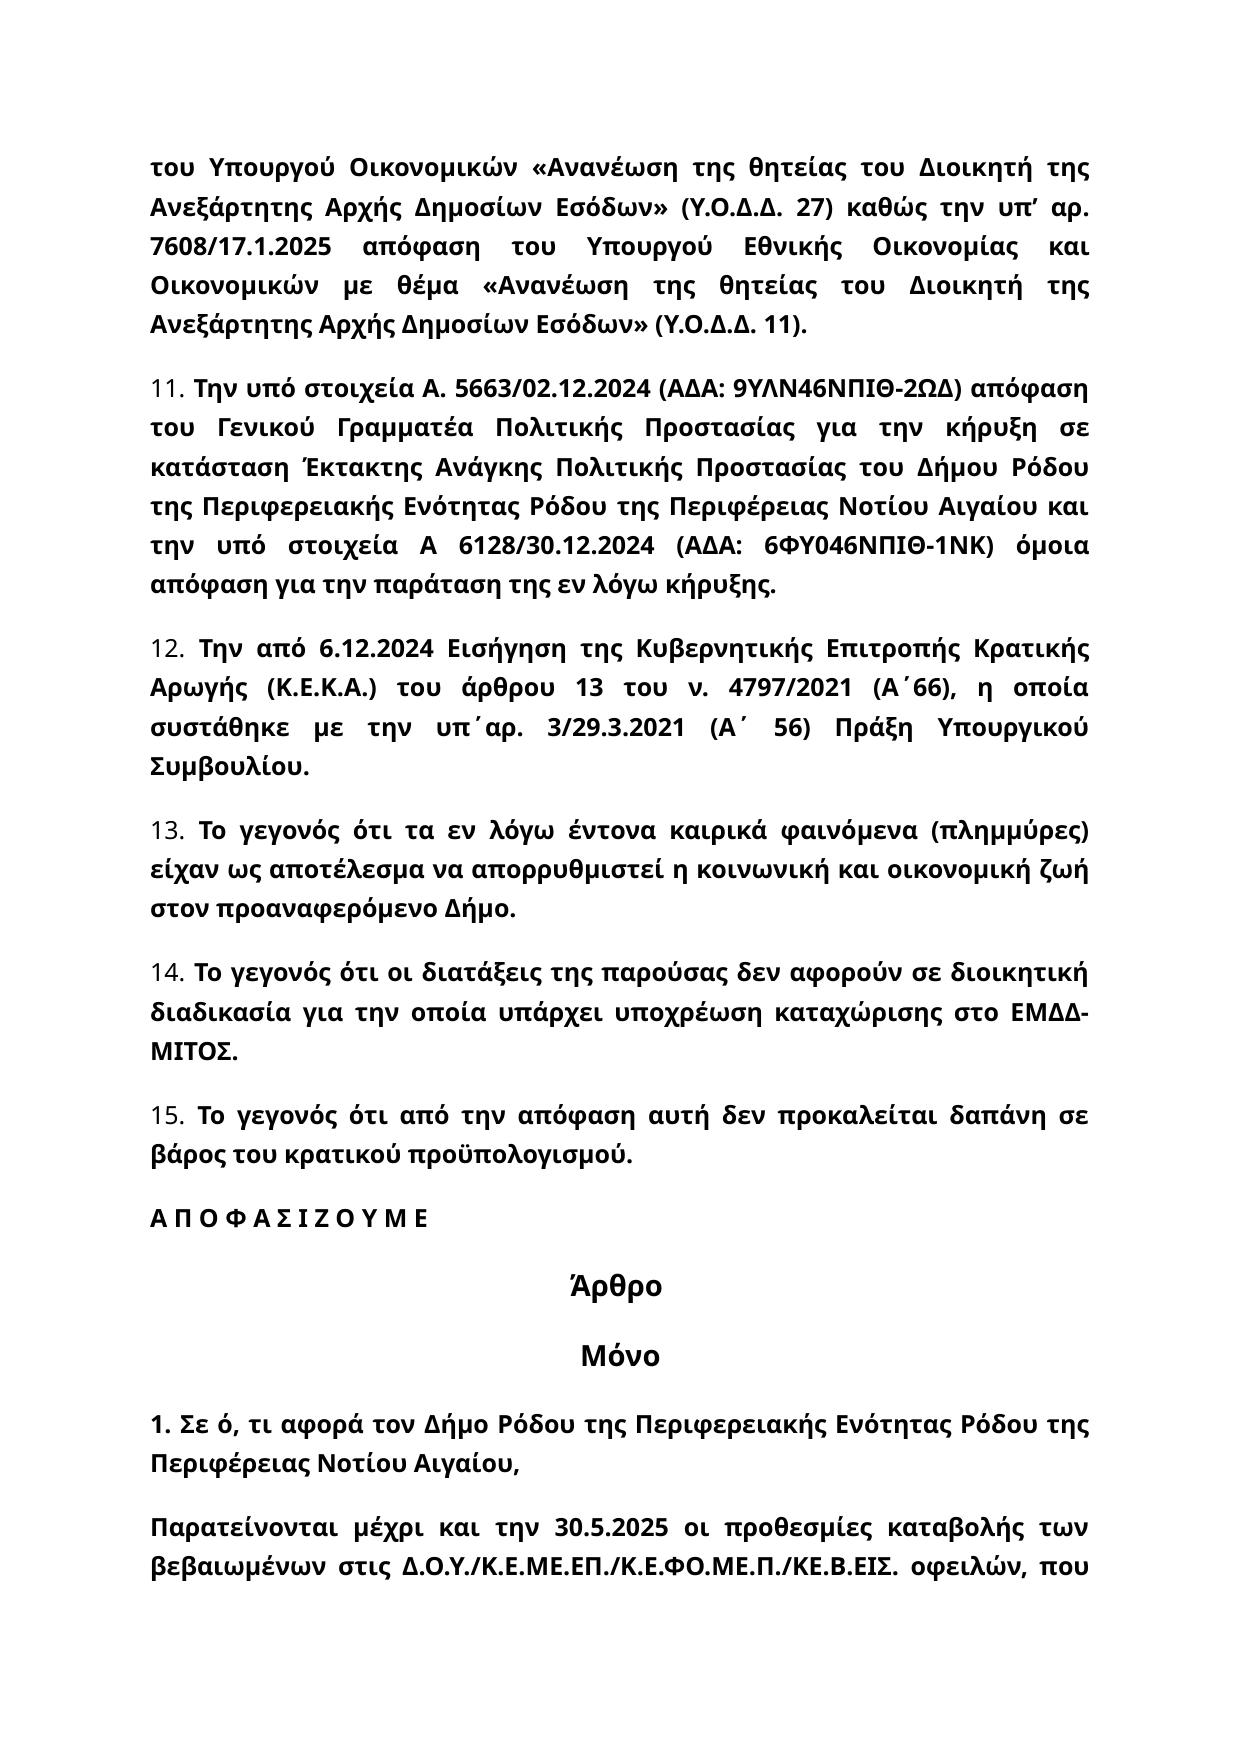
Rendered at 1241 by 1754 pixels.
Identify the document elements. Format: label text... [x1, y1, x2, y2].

subtitle Μόνο [150, 1336, 1090, 1375]
text 12. Την από 6.12.2024 Εισήγηση της Κυβερνητικής Επιτροπής Κρατικής Αρωγής (Κ.Ε.Κ.Α.) του άρθρου 13 του ν. 4797/2021 (Α΄66), η οποία συστάθηκε με την υπ΄αρ. 3/29.3.2021 (Α΄ 56) Πράξη Υπουργικού Συμβουλίου. [150, 631, 1090, 782]
text του Υπουργού Οικονομικών «Ανανέωση της θητείας του Διοικητή της Ανεξάρτητης Αρχής Δημοσίων Εσόδων» (Υ.Ο.Δ.Δ. 27) καθώς την υπ’ αρ. 7608/17.1.2025 απόφαση του Υπουργού Εθνικής Οικονομίας και Οικονομικών με θέμα «Ανανέωση της θητείας του Διοικητή της Ανεξάρτητης Αρχής Δημοσίων Εσόδων» (Υ.Ο.Δ.Δ. 11). [150, 150, 1090, 341]
text 13. Το γεγονός ότι τα εν λόγω έντονα καιρικά φαινόμενα (πλημμύρες) είχαν ως αποτέλεσμα να απορρυθμιστεί η κοινωνική και οικονομική ζωή στον προαναφερόμενο Δήμο. [150, 812, 1090, 925]
text Παρατείνονται μέχρι και την 30.5.2025 οι προθεσμίες καταβολής των βεβαιωμένων στις Δ.Ο.Υ./Κ.Ε.ΜΕ.ΕΠ./Κ.Ε.ΦΟ.ΜΕ.Π./ΚΕ.Β.ΕΙΣ. οφειλών, που [150, 1509, 1090, 1583]
subtitle Άρθρο [150, 1265, 1090, 1305]
text 14. Το γεγονός ότι οι διατάξεις της παρούσας δεν αφορούν σε διοικητική διαδικασία για την οποία υπάρχει υποχρέωση καταχώρισης στο ΕΜΔΔ-ΜΙΤΟΣ. [150, 955, 1090, 1067]
text 11. Την υπό στοιχεία Α. 5663/02.12.2024 (ΑΔΑ: 9ΥΛΝ46ΝΠΙΘ-2ΩΔ) απόφαση του Γενικού Γραμματέα Πολιτικής Προστασίας για την κήρυξη σε κατάσταση Έκτακτης Ανάγκης Πολιτικής Προστασίας του Δήμου Ρόδου της Περιφερειακής Ενότητας Ρόδου της Περιφέρειας Νοτίου Αιγαίου και την υπό στοιχεία Α 6128/30.12.2024 (ΑΔΑ: 6ΦΥ046ΝΠΙΘ-1NK) όμοια απόφαση για την παράταση της εν λόγω κήρυξης. [150, 371, 1090, 601]
text 1. Σε ό, τι αφορά τον Δήμο Ρόδου της Περιφερειακής Ενότητας Ρόδου της Περιφέρειας Νοτίου Αιγαίου, [150, 1406, 1090, 1479]
text 15. Το γεγονός ότι από την απόφαση αυτή δεν προκαλείται δαπάνη σε βάρος του κρατικού προϋπολογισμού. [150, 1097, 1090, 1171]
text Α Π Ο Φ Α Σ Ι Ζ Ο Υ Μ Ε [150, 1201, 1090, 1235]
